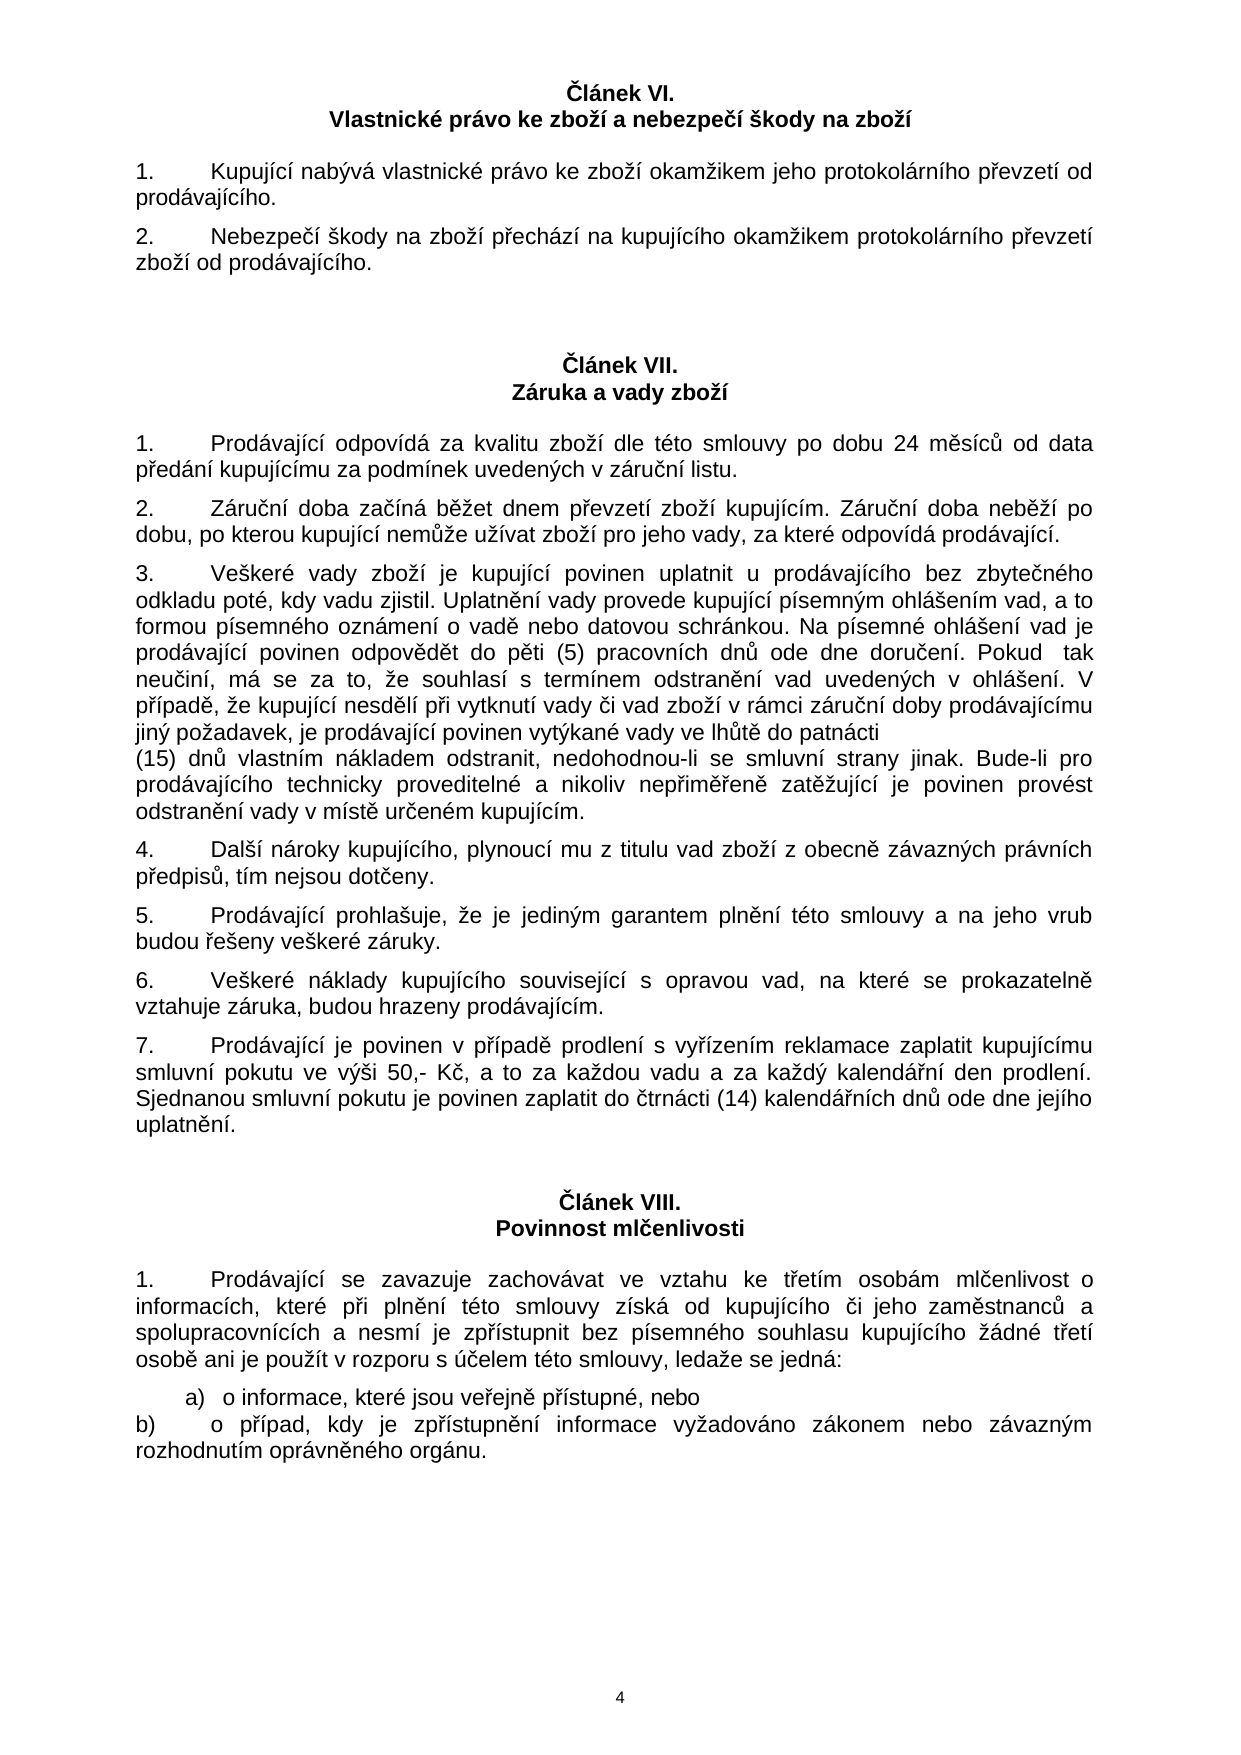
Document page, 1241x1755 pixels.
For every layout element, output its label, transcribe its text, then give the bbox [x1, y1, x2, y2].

subtitle Článek VII. Záruka a vady zboží [512, 352, 751, 405]
subtitle Článek VI. [490, 80, 751, 107]
list Prodávající odpovídá za kvalitu zboží dle této smlouvy po dobu 24 měsíců od data předání kupujícímu za podmínek uvedených v záruční listu. [135, 430, 1094, 482]
list Kupující nabývá vlastnické právo ke zboží okamžikem jeho protokolárního převzetí od prodávajícího. [135, 158, 1093, 211]
list Prodávající se zavazuje zachovávat ve vztahu ke třetím osobám mlčenlivost o informacích, které při plnění této smlouvy získá od kupujícího či jeho zaměstnanců a spolupracovnících a nesmí je zpřístupnit bez písemného souhlasu kupujícího žádné třetí osobě ani je použít v rozporu s účelem této smlouvy, ledaže se jedná: [135, 1266, 1094, 1372]
list Nebezpečí škody na zboží přechází na kupujícího okamžikem protokolárního převzetí zboží od prodávajícího. [135, 223, 1093, 276]
text (15) dnů vlastním nákladem odstranit, nedohodnou-li se smluvní strany jinak. Bude-li pro prodávajícího technicky proveditelné a nikoliv nepřiměřeně zatěžující je povinen provést odstranění vady v místě určeném kupujícím. [135, 745, 1094, 824]
list Prodávající je povinen v případě prodlení s vyřízením reklamace zaplatit kupujícímu smluvní pokutu ve výši 50,- Kč, a to za každou vadu a za každý kalendářní den prodlení. Sjednanou smluvní pokutu je povinen zaplatit do čtrnácti (14) kalendářních dnů ode dne jejího uplatnění. [135, 1032, 1093, 1138]
list Veškeré vady zboží je kupující povinen uplatnit u prodávajícího bez zbytečného odkladu poté, kdy vadu zjistil. Uplatnění vady provede kupující písemným ohlášením vad, a to formou písemného oznámení o vadě nebo datovou schránkou. Na písemné ohlášení vad je prodávající povinen odpovědět do pěti (5) pracovních dnů ode dne doručení. Pokud tak neučiní, má se za to, že souhlasí s termínem odstranění vad uvedených v ohlášení. V případě, že kupující nesdělí při vytknutí vady či vad zboží v rámci záruční doby prodávajícímu jiný požadavek, je prodávající povinen vytýkané vady ve lhůtě do patnácti [135, 560, 1094, 745]
list Veškeré náklady kupujícího související s opravou vad, na které se prokazatelně vztahuje záruka, budou hrazeny prodávajícím. [135, 967, 1093, 1019]
text Vlastnické právo ke zboží a nebezpečí škody na zboží [135, 107, 1105, 133]
list Záruční doba začíná běžet dnem převzetí zboží kupujícím. Záruční doba neběží po dobu, po kterou kupující nemůže užívat zboží pro jeho vady, za které odpovídá prodávající. [135, 495, 1093, 548]
subtitle Článek VIII. Povinnost mlčenlivosti [495, 1189, 751, 1242]
list Prodávající prohlašuje, že je jediným garantem plnění této smlouvy a na jeho vrub budou řešeny veškeré záruky. [135, 902, 1093, 954]
list Další nároky kupujícího, plynoucí mu z titulu vad zboží z obecně závazných právních předpisů, tím nejsou dotčeny. [135, 836, 1093, 889]
list o informace, které jsou veřejně přístupné, nebo [185, 1384, 1143, 1411]
list o případ, kdy je zpřístupnění informace vyžadováno zákonem nebo závazným rozhodnutím oprávněného orgánu. [135, 1411, 1093, 1463]
